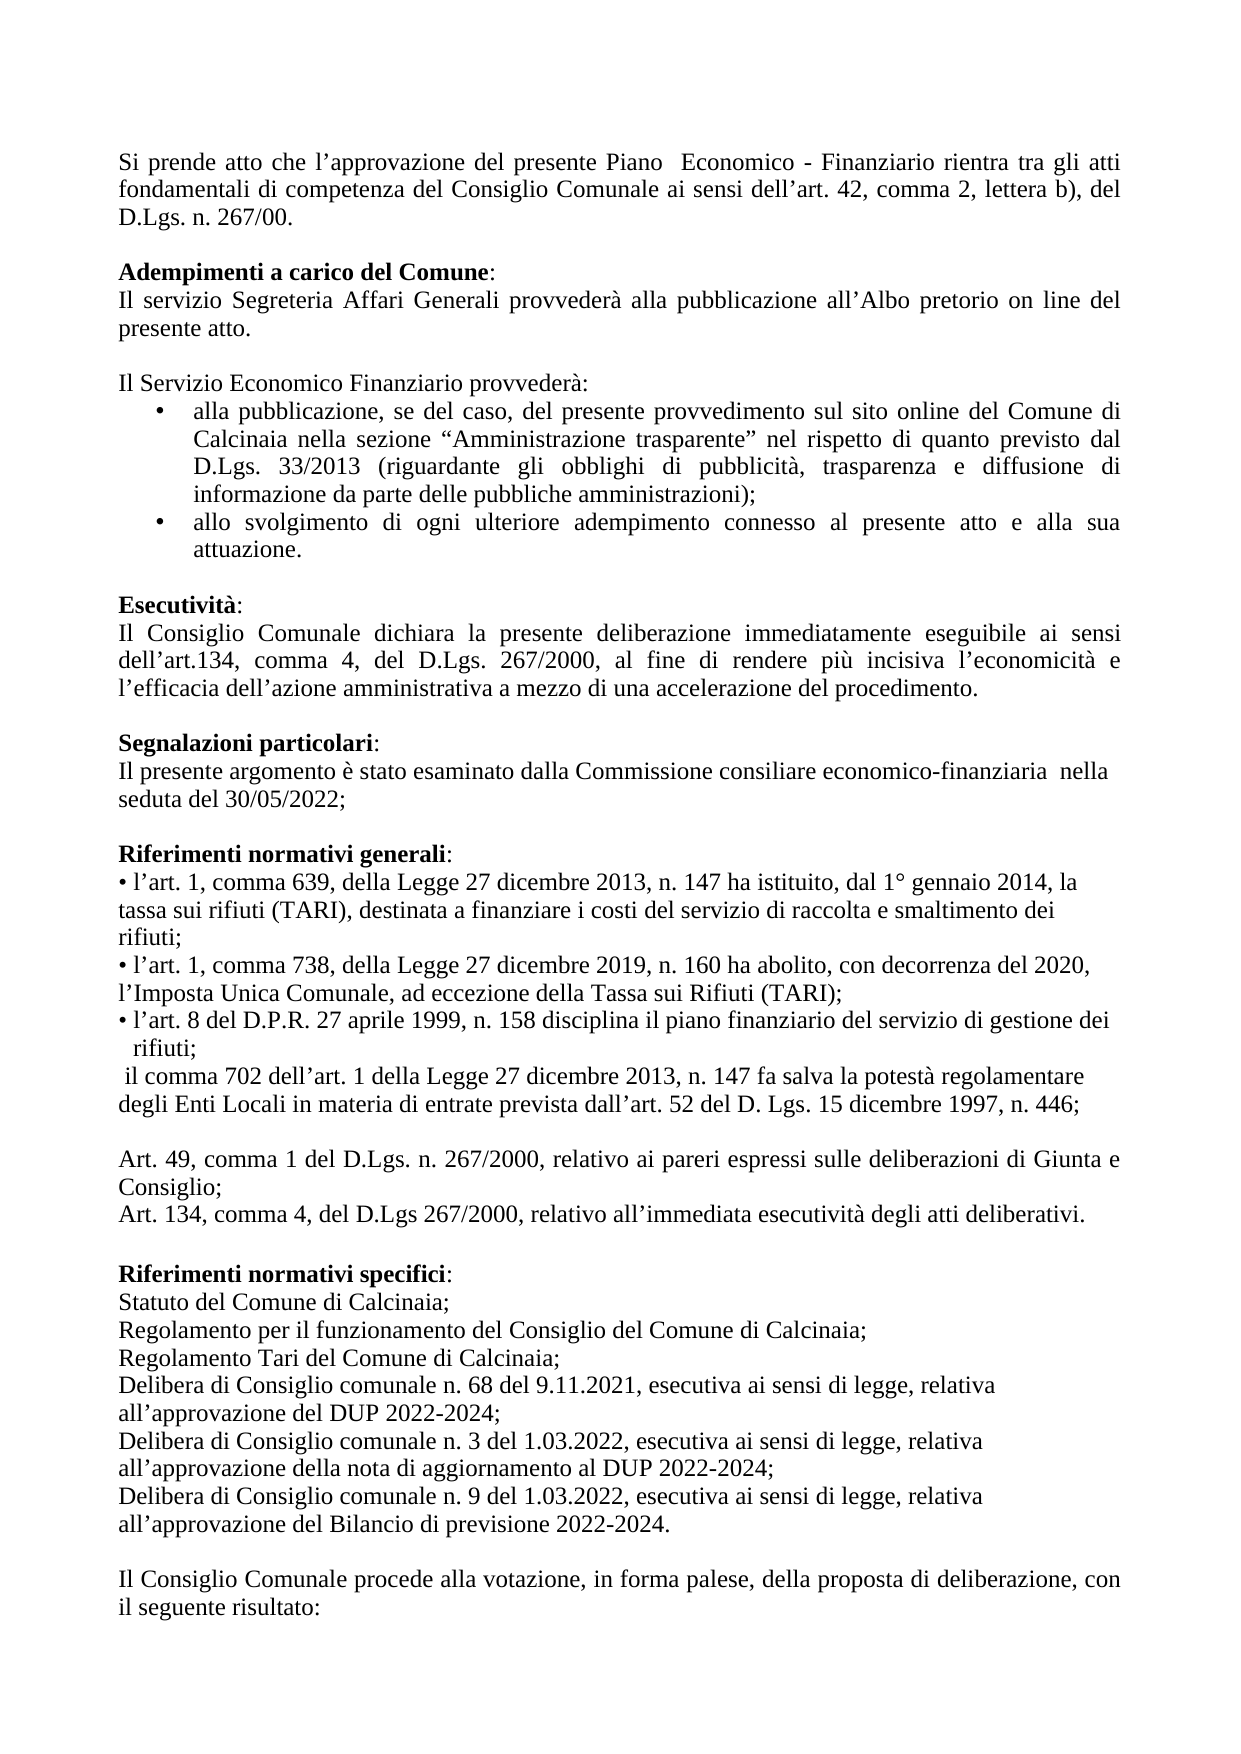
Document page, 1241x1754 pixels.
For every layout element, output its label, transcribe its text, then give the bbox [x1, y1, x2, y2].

list alla pubblicazione, se del caso, del presente provvedimento sul sito online del Comune di Calcinaia nella sezione “Amministrazione trasparente” nel rispetto di quanto previsto dal D.Lgs. 33/2013 (riguardante gli obblighi di pubblicità, trasparenza e diffusione di informazione da parte delle pubbliche amministrazioni); [156, 397, 1122, 508]
text Art. 134, comma 4, del D.Lgs 267/2000, relativo all’immediata esecutività degli atti deliberativi. [118, 1201, 1122, 1228]
text Regolamento Tari del Comune di Calcinaia; [118, 1344, 1122, 1371]
text Delibera di Consiglio comunale n. 3 del 1.03.2022, esecutiva ai sensi di legge, relativa all’approvazione della nota di aggiornamento al DUP 2022-2024; [118, 1427, 1122, 1482]
text Il Consiglio Comunale dichiara la presente deliberazione immediatamente eseguibile ai sensi dell’art.134, comma 4, del D.Lgs. 267/2000, al fine di rendere più incisiva l’economicità e l’efficacia dell’azione amministrativa a mezzo di una accelerazione del procedimento. [118, 619, 1122, 702]
list allo svolgimento di ogni ulteriore adempimento connesso al presente atto e alla sua attuazione. [156, 508, 1122, 563]
text • l’art. 1, comma 639, della Legge 27 dicembre 2013, n. 147 ha istituito, dal 1° gennaio 2014, la tassa sui rifiuti (TARI), destinata a finanziare i costi del servizio di raccolta e smaltimento dei rifiuti; [118, 868, 1122, 951]
text Adempimenti a carico del Comune: [118, 258, 1122, 286]
text Art. 49, comma 1 del D.Lgs. n. 267/2000, relativo ai pareri espressi sulle deliberazioni di Giunta e Consiglio; [118, 1145, 1122, 1201]
text Il presente argomento è stato esaminato dalla Commissione consiliare economico-finanziaria nella seduta del 30/05/2022; [118, 757, 1122, 813]
text Delibera di Consiglio comunale n. 9 del 1.03.2022, esecutiva ai sensi di legge, relativa all’approvazione del Bilancio di previsione 2022-2024. [118, 1482, 1122, 1538]
text Il Servizio Economico Finanziario provvederà: [118, 369, 1122, 397]
text il comma 702 dell’art. 1 della Legge 27 dicembre 2013, n. 147 fa salva la potestà regolamentare degli Enti Locali in materia di entrate prevista dall’art. 52 del D. Lgs. 15 dicembre 1997, n. 446; [118, 1062, 1122, 1117]
text Esecutività: [118, 591, 1122, 619]
text • l’art. 8 del D.P.R. 27 aprile 1999, n. 158 disciplina il piano finanziario del servizio di gestione dei rifiuti; [118, 1007, 1122, 1062]
text • l’art. 1, comma 738, della Legge 27 dicembre 2019, n. 160 ha abolito, con decorrenza del 2020, l’Imposta Unica Comunale, ad eccezione della Tassa sui Rifiuti (TARI); [118, 951, 1122, 1007]
text Delibera di Consiglio comunale n. 68 del 9.11.2021, esecutiva ai sensi di legge, relativa all’approvazione del DUP 2022-2024; [118, 1371, 1122, 1427]
text Segnalazioni particolari: [118, 729, 1122, 757]
text Il Consiglio Comunale procede alla votazione, in forma palese, della proposta di deliberazione, con il seguente risultato: [118, 1565, 1122, 1621]
text Il servizio Segreteria Affari Generali provvederà alla pubblicazione all’Albo pretorio on line del presente atto. [118, 286, 1122, 342]
text Riferimenti normativi generali: [118, 840, 1122, 868]
text Si prende atto che l’approvazione del presente Piano Economico - Finanziario rientra tra gli atti fondamentali di competenza del Consiglio Comunale ai sensi dell’art. 42, comma 2, lettera b), del D.Lgs. n. 267/00. [118, 148, 1122, 231]
text Regolamento per il funzionamento del Consiglio del Comune di Calcinaia; [118, 1316, 1122, 1344]
text Statuto del Comune di Calcinaia; [118, 1288, 1122, 1316]
text Riferimenti normativi specifici: [118, 1261, 1122, 1288]
